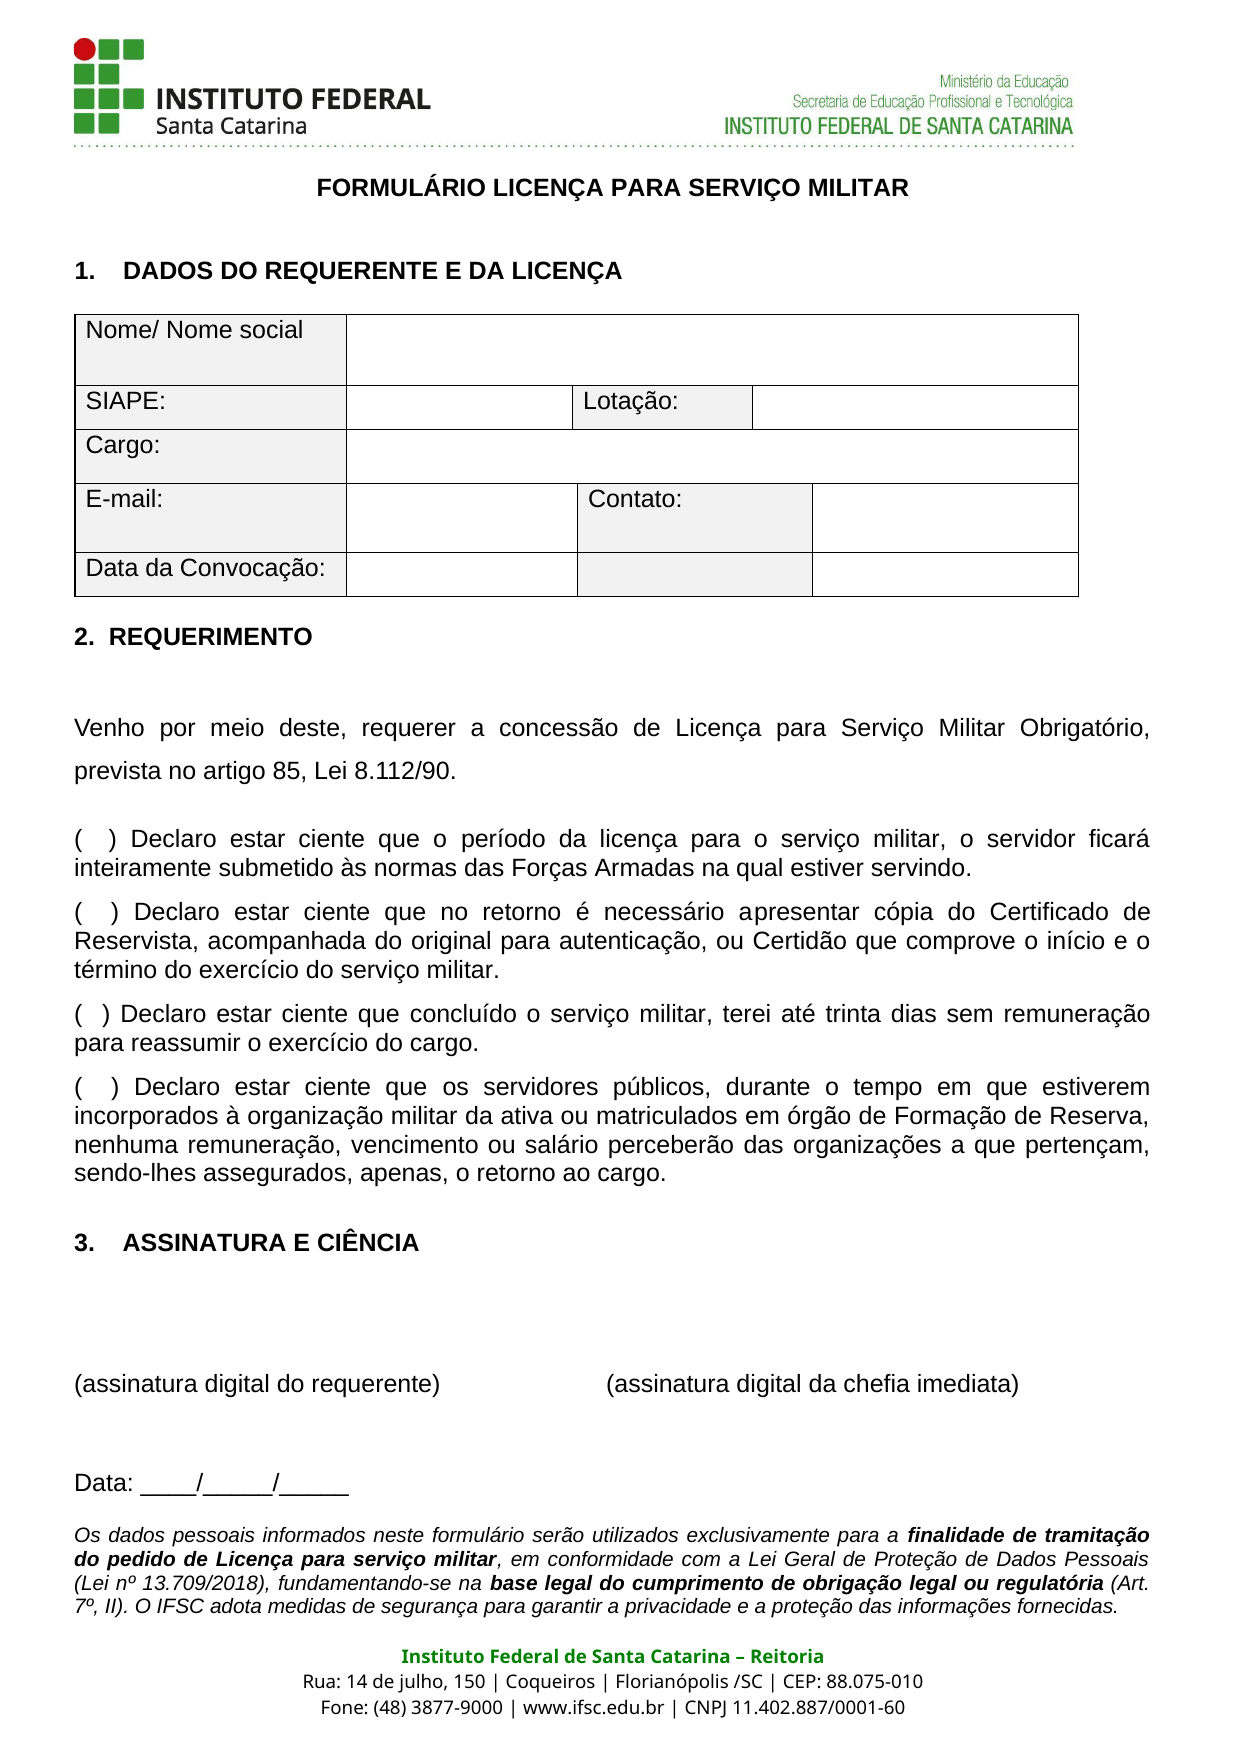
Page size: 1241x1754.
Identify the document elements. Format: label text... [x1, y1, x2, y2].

text 1. DADOS DO REQUERENTE E DA LICENÇA [74, 256, 1152, 284]
table_cell [753, 386, 1078, 429]
text FORMULÁRIO LICENÇA PARA SERVIÇO MILITAR [74, 173, 1152, 201]
table_cell [813, 553, 1078, 596]
text 3. ASSINATURA E CIÊNCIA [74, 1228, 1152, 1257]
table_cell [347, 484, 577, 552]
text 2. REQUERIMENTO [74, 622, 1152, 651]
table_cell [347, 430, 1078, 483]
table_cell [578, 553, 812, 596]
text (assinatura digital do requerente) (assinatura digital da chefia imediata) [74, 1369, 1152, 1398]
table_cell E-mail: [76, 484, 346, 552]
table_cell Cargo: [76, 430, 346, 483]
text Venho por meio deste, requerer a concessão de Licença para Serviço Militar Obrigatório, prevista no artigo 85, Lei 8.112/90. [74, 713, 1152, 785]
text ( ) Declaro estar ciente que no retorno é necessário apresentar cópia do Certificado de Reservista, acompanhada do original para autenticação, ou Certidão que comprove o início e o término do exercício do serviço militar. [74, 897, 1152, 983]
table_cell [347, 553, 577, 596]
text ( ) Declaro estar ciente que concluído o serviço militar, terei até trinta dias sem remuneração para reassumir o exercício do cargo. [74, 999, 1152, 1057]
table_cell Lotação: [573, 386, 752, 429]
picture [73, 38, 1078, 147]
table_cell SIAPE: [76, 386, 346, 429]
text ( ) Declaro estar ciente que o período da licença para o serviço militar, o servidor ficará inteiramente submetido às normas das Forças Armadas na qual estiver servindo. [74, 824, 1152, 882]
table_cell Data da Convocação: [76, 553, 346, 596]
table_cell [347, 386, 572, 429]
table_cell Contato: [578, 484, 812, 552]
table_header Nome/ Nome social [76, 315, 346, 385]
text Data: ____/_____/_____ [74, 1468, 1152, 1497]
text ( ) Declaro estar ciente que os servidores públicos, durante o tempo em que estiverem incorporados à organização militar da ativa ou matriculados em órgão de Formação de Reserva, nenhuma remuneração, vencimento ou salário perceberão das organizações a que pertençam, sendo-lhes assegurados, apenas, o retorno ao cargo. [74, 1072, 1152, 1187]
table_cell [813, 484, 1078, 552]
table_header [347, 315, 1078, 385]
